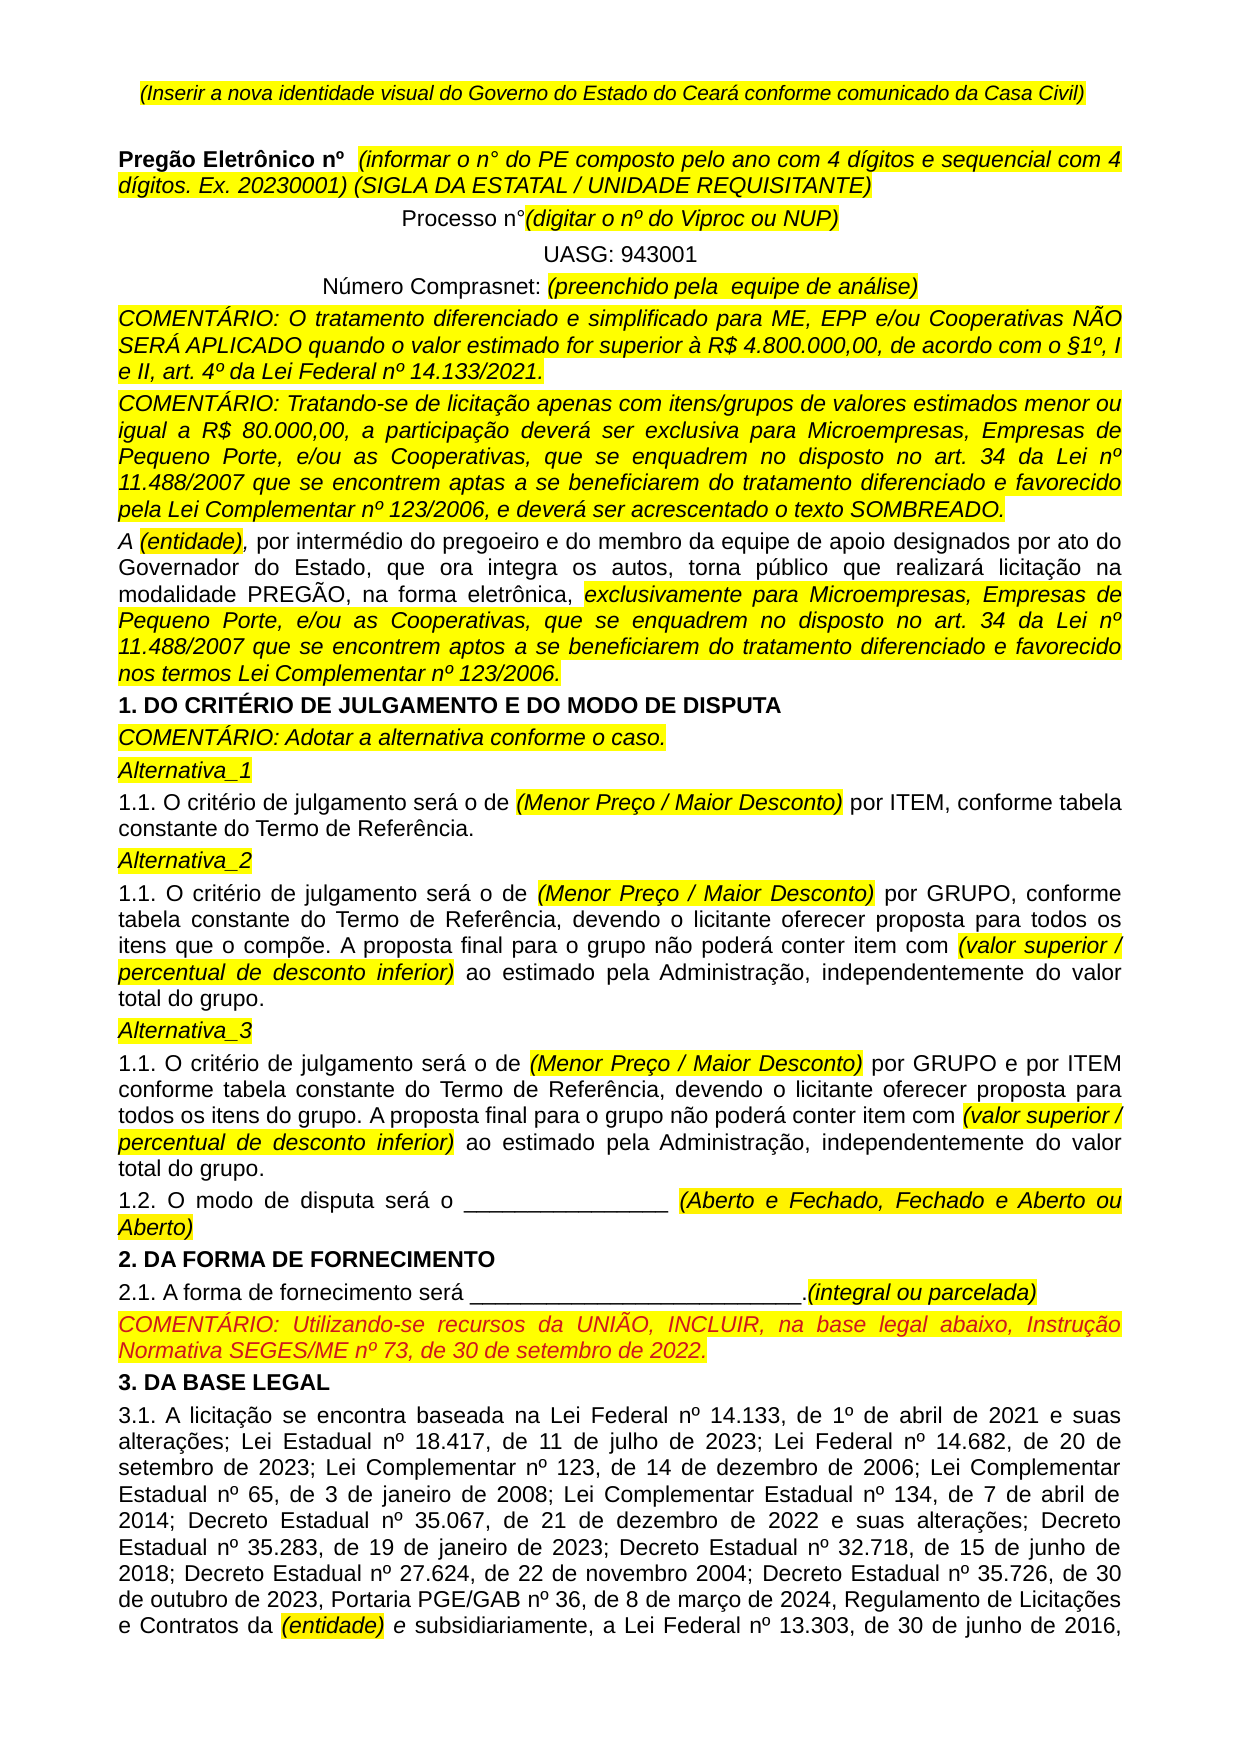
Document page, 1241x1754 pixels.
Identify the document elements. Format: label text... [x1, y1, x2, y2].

text 3.1. A licitação se encontra baseada na Lei Federal nº 14.133, de 1º de abril de 2021 e suas alterações; Lei Estadual nº 18.417, de 11 de julho de 2023; Lei Federal nº 14.682, de 20 de setembro de 2023; Lei Complementar nº 123, de 14 de dezembro de 2006; Lei Complementar Estadual nº 65, de 3 de janeiro de 2008; Lei Complementar Estadual nº 134, de 7 de abril de 2014; Decreto Estadual nº 35.067, de 21 de dezembro de 2022 e suas alterações; Decreto Estadual nº 35.283, de 19 de janeiro de 2023; Decreto Estadual nº 32.718, de 15 de junho de 2018; Decreto Estadual nº 27.624, de 22 de novembro 2004; Decreto Estadual nº 35.726, de 30 de outubro de 2023, Portaria PGE/GAB nº 36, de 8 de março de 2024, Regulamento de Licitações e Contratos da (entidade) e subsidiariamente, a Lei Federal nº 13.303, de 30 de junho de 2016, [118, 1402, 1122, 1639]
text 1.1. O critério de julgamento será o de (Menor Preço / Maior Desconto) por GRUPO e por ITEM conforme tabela constante do Termo de Referência, devendo o licitante oferecer proposta para todos os itens do grupo. A proposta final para o grupo não poderá conter item com (valor superior / percentual de desconto inferior) ao estimado pela Administração, independentemente do valor total do grupo. [118, 1050, 1122, 1182]
text Alternativa_3 [118, 1017, 1122, 1044]
text Processo n°(digitar o nº do Viproc ou NUP) [118, 204, 1122, 231]
text COMENTÁRIO: Utilizando-se recursos da UNIÃO, INCLUIR, na base legal abaixo, Instrução Normativa SEGES/ME nº 73, de 30 de setembro de 2022. [118, 1311, 1122, 1363]
text Alternativa_2 [118, 847, 1122, 874]
text COMENTÁRIO: Tratando-se de licitação apenas com itens/grupos de valores estimados menor ou igual a R$ 80.000,00, a participação deverá ser exclusiva para Microempresas, Empresas de Pequeno Porte, e/ou as Cooperativas, que se enquadrem no disposto no art. 34 da Lei nº 11.488/2007 que se encontrem aptas a se beneficiarem do tratamento diferenciado e favorecido pela Lei Complementar nº 123/2006, e deverá ser acrescentado o texto SOMBREADO. [118, 390, 1122, 522]
text Número Comprasnet: (preenchido pela equipe de análise) [118, 273, 1122, 299]
text Pregão Eletrônico nº (informar o n° do PE composto pelo ano com 4 dígitos e sequencial com 4 dígitos. Ex. 20230001) (SIGLA DA ESTATAL / UNIDADE REQUISITANTE) [118, 146, 1122, 198]
text 2.1. A forma de fornecimento será __________________________.(integral ou parcelada) [118, 1278, 1122, 1305]
text 2. DA FORMA DE FORNECIMENTO [118, 1246, 1122, 1272]
text 1. DO CRITÉRIO DE JULGAMENTO E DO MODO DE DISPUTA [118, 692, 1122, 718]
text UASG: 943001 [118, 241, 1122, 267]
text COMENTÁRIO: Adotar a alternativa conforme o caso. [118, 724, 1122, 751]
text 1.1. O critério de julgamento será o de (Menor Preço / Maior Desconto) por ITEM, conforme tabela constante do Termo de Referência. [118, 789, 1122, 842]
text A (entidade), por intermédio do pregoeiro e do membro da equipe de apoio designados por ato do Governador do Estado, que ora integra os autos, torna público que realizará licitação na modalidade PREGÃO, na forma eletrônica, exclusivamente para Microempresas, Empresas de Pequeno Porte, e/ou as Cooperativas, que se enquadrem no disposto no art. 34 da Lei nº 11.488/2007 que se encontrem aptos a se beneficiarem do tratamento diferenciado e favorecido nos termos Lei Complementar nº 123/2006. [118, 528, 1122, 686]
text Alternativa_1 [118, 757, 1122, 783]
text 1.1. O critério de julgamento será o de (Menor Preço / Maior Desconto) por GRUPO, conforme tabela constante do Termo de Referência, devendo o licitante oferecer proposta para todos os itens que o compõe. A proposta final para o grupo não poderá conter item com (valor superior / percentual de desconto inferior) ao estimado pela Administração, independentemente do valor total do grupo. [118, 880, 1122, 1012]
text 1.2. O modo de disputa será o ________________ (Aberto e Fechado, Fechado e Aberto ou Aberto) [118, 1187, 1122, 1240]
text 3. DA BASE LEGAL [118, 1369, 1122, 1396]
text COMENTÁRIO: O tratamento diferenciado e simplificado para ME, EPP e/ou Cooperativas NÃO SERÁ APLICADO quando o valor estimado for superior à R$ 4.800.000,00, de acordo com o §1º, I e II, art. 4º da Lei Federal nº 14.133/2021. [118, 305, 1122, 384]
